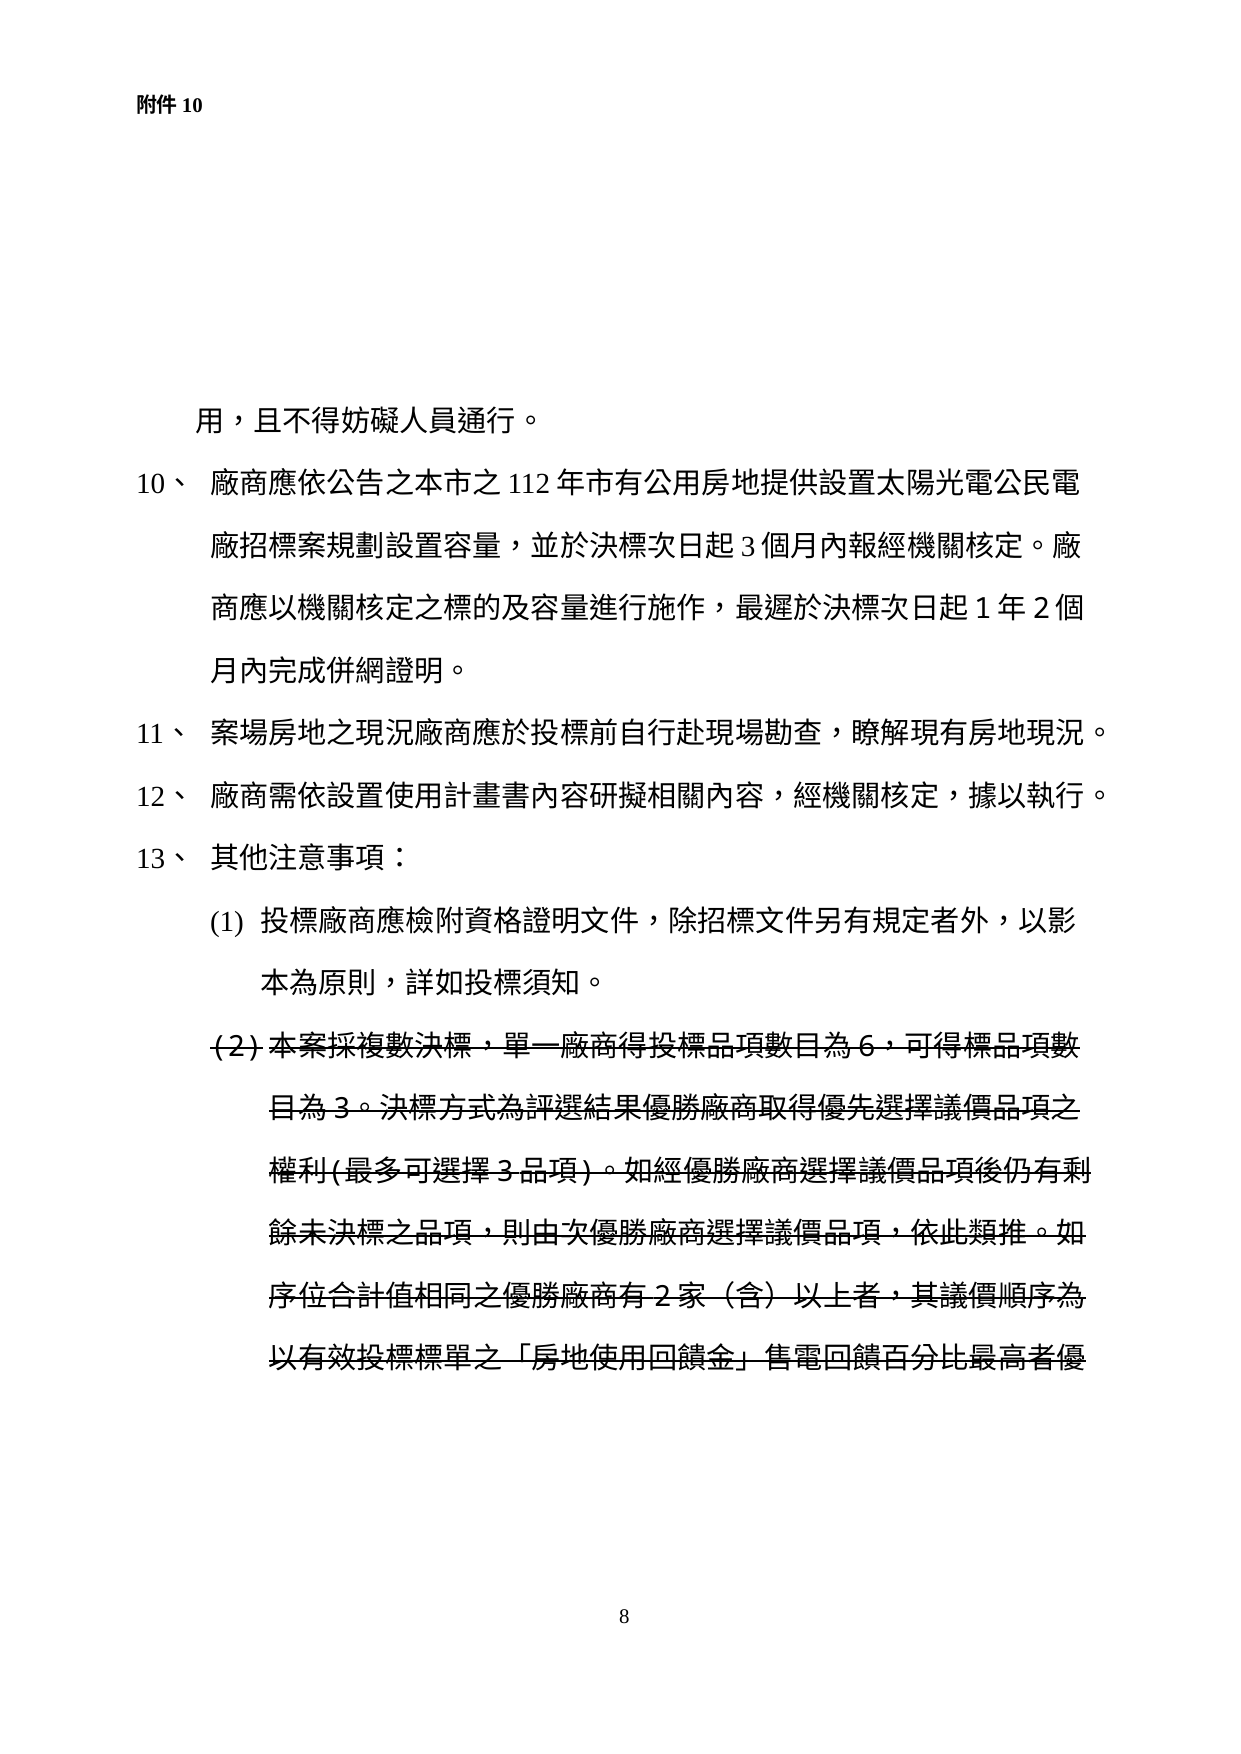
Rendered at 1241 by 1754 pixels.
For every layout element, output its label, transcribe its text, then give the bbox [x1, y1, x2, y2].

list 案場房地之現況廠商應於投標前自行赴現場勘查，瞭解現有房地現況。 [136, 689, 1104, 752]
list 其他注意事項： [136, 814, 1104, 877]
list 本案採複數決標，單一廠商得投標品項數目為6，可得標品項數目為3。決標方式為評選結果優勝廠商取得優先選擇議價品項之權利(最多可選擇3品項)。如經優勝廠商選擇議價品項後仍有剩餘未決標之品項，則由次優勝廠商選擇議價品項，依此類推。如序位合計值相同之優勝廠商有2家（含）以上者，其議價順序為以有效投標標單之「房地使用回饋金」售電回饋百分比最高者優 [210, 1002, 1104, 1377]
list 廠商需依設置使用計畫書內容研擬相關內容，經機關核定，據以執行。 [136, 752, 1104, 814]
list 用，且不得妨礙人員通行。 [136, 377, 1104, 439]
list 廠商應依公告之本市之112年市有公用房地提供設置太陽光電公民電廠招標案規劃設置容量，並於決標次日起3個月內報經機關核定。廠商應以機關核定之標的及容量進行施作，最遲於決標次日起1年2個月內完成併網證明。 [136, 439, 1104, 689]
list 投標廠商應檢附資格證明文件，除招標文件另有規定者外，以影本為原則，詳如投標須知。 [210, 877, 1104, 1002]
